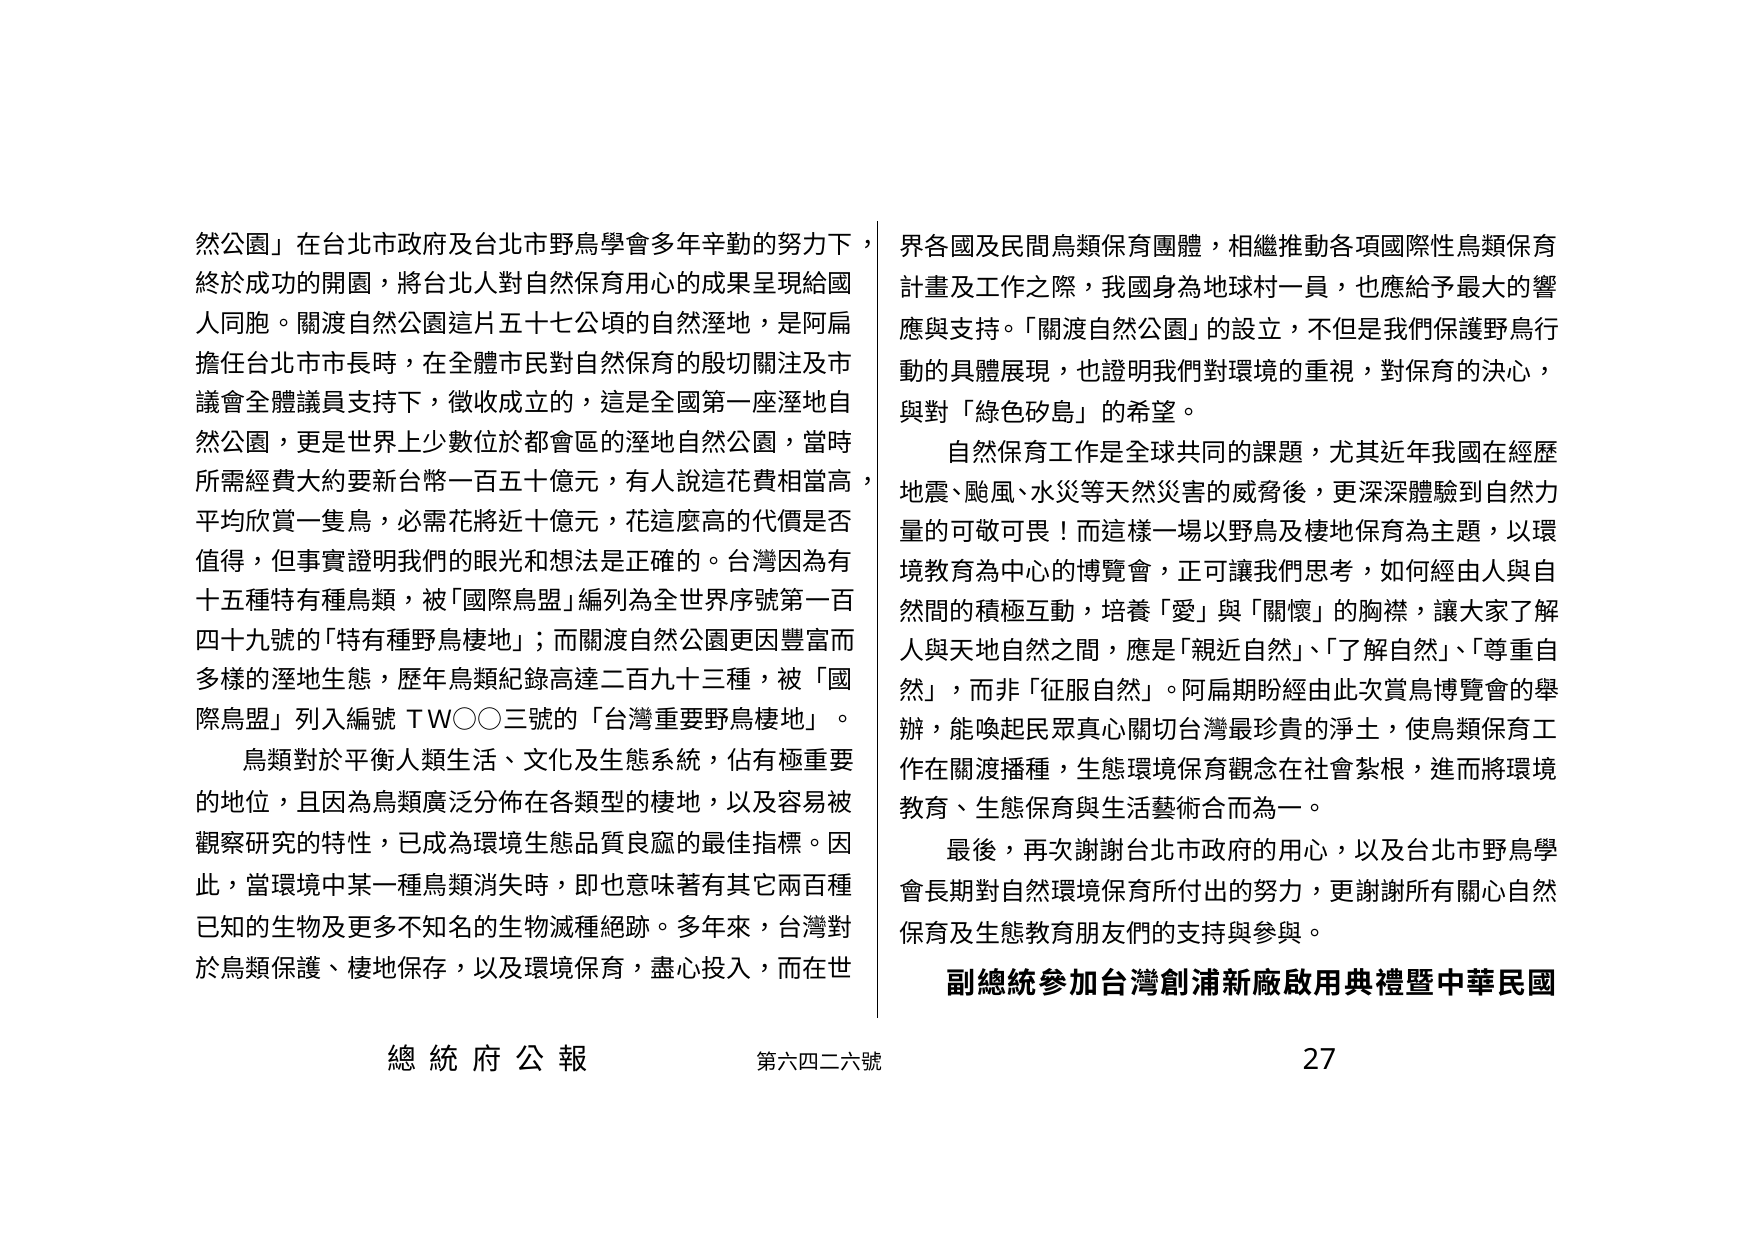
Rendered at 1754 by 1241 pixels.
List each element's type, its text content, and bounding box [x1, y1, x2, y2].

text 自然保育工作是全球共同的課題，尤其近年我國在經歷地震、颱風、水災等天然災害的威脅後，更深深體驗到自然力量的可敬可畏！而這樣一場以野鳥及棲地保育為主題，以環境教育為中心的博覽會，正可讓我們思考，如何經由人與自然間的積極互動，培養「愛」與「關懷」的胸襟，讓大家了解人與天地自然之間，應是「親近自然」、「了解自然」、「尊重自然」，而非「征服自然」。阿扁期盼經由此次賞鳥博覽會的舉辦，能喚起民眾真心關切台灣最珍貴的淨土，使鳥類保育工作在關渡播種，生態環境保育觀念在社會紮根，進而將環境教育、生態保育與生活藝術合而為一。 [899, 430, 1559, 826]
text 副總統參加台灣創浦新廠啟用典禮暨中華民國 [946, 963, 1559, 1001]
text 鳥類對於平衡人類生活、文化及生態系統，佔有極重要的地位，且因為鳥類廣泛分佈在各類型的棲地，以及容易被觀察研究的特性，已成為環境生態品質良窳的最佳指標。因此，當環境中某一種鳥類消失時，即也意味著有其它兩百種已知的生物及更多不知名的生物滅種絕跡。多年來，台灣對於鳥類保護、棲地保存，以及環境保育，盡心投入，而在世 [195, 736, 855, 986]
text 最後，再次謝謝台北市政府的用心，以及台北市野鳥學會長期對自然環境保育所付出的努力，更謝謝所有關心自然保育及生態教育朋友們的支持與參與。 [899, 826, 1559, 951]
text 界各國及民間鳥類保育團體，相繼推動各項國際性鳥類保育計畫及工作之際，我國身為地球村一員，也應給予最大的響應與支持。「關渡自然公園」的設立，不但是我們保護野鳥行動的具體展現，也證明我們對環境的重視，對保育的決心，與對「綠色矽島」的希望。 [899, 222, 1559, 430]
text 關渡國際賞鳥博覽會是一個結合政府資源、企業贊助及非營利組織力量，眾志成城的盛會。本人首先要恭喜「關渡自然公園」在台北市政府及台北市野鳥學會多年辛勤的努力下，終於成功的開園，將台北人對自然保育用心的成果呈現給國人同胞。關渡自然公園這片五十七公頃的自然溼地，是阿扁擔任台北市市長時，在全體市民對自然保育的殷切關注及市議會全體議員支持下，徵收成立的，這是全國第一座溼地自然公園，更是世界上少數位於都會區的溼地自然公園，當時所需經費大約要新台幣一百五十億元，有人說這花費相當高，平均欣賞一隻鳥，必需花將近十億元，花這麼高的代價是否值得，但事實證明我們的眼光和想法是正確的。台灣因為有十五種特有種鳥類，被「國際鳥盟」編列為全世界序號第一百四十九號的「特有種野鳥棲地」；而關渡自然公園更因豐富而多樣的溼地生態，歷年鳥類紀錄高達二百九十三種，被「國際鳥盟」列入編號 ＴＷ○○三號的「台灣重要野鳥棲地」。 [195, 222, 855, 736]
